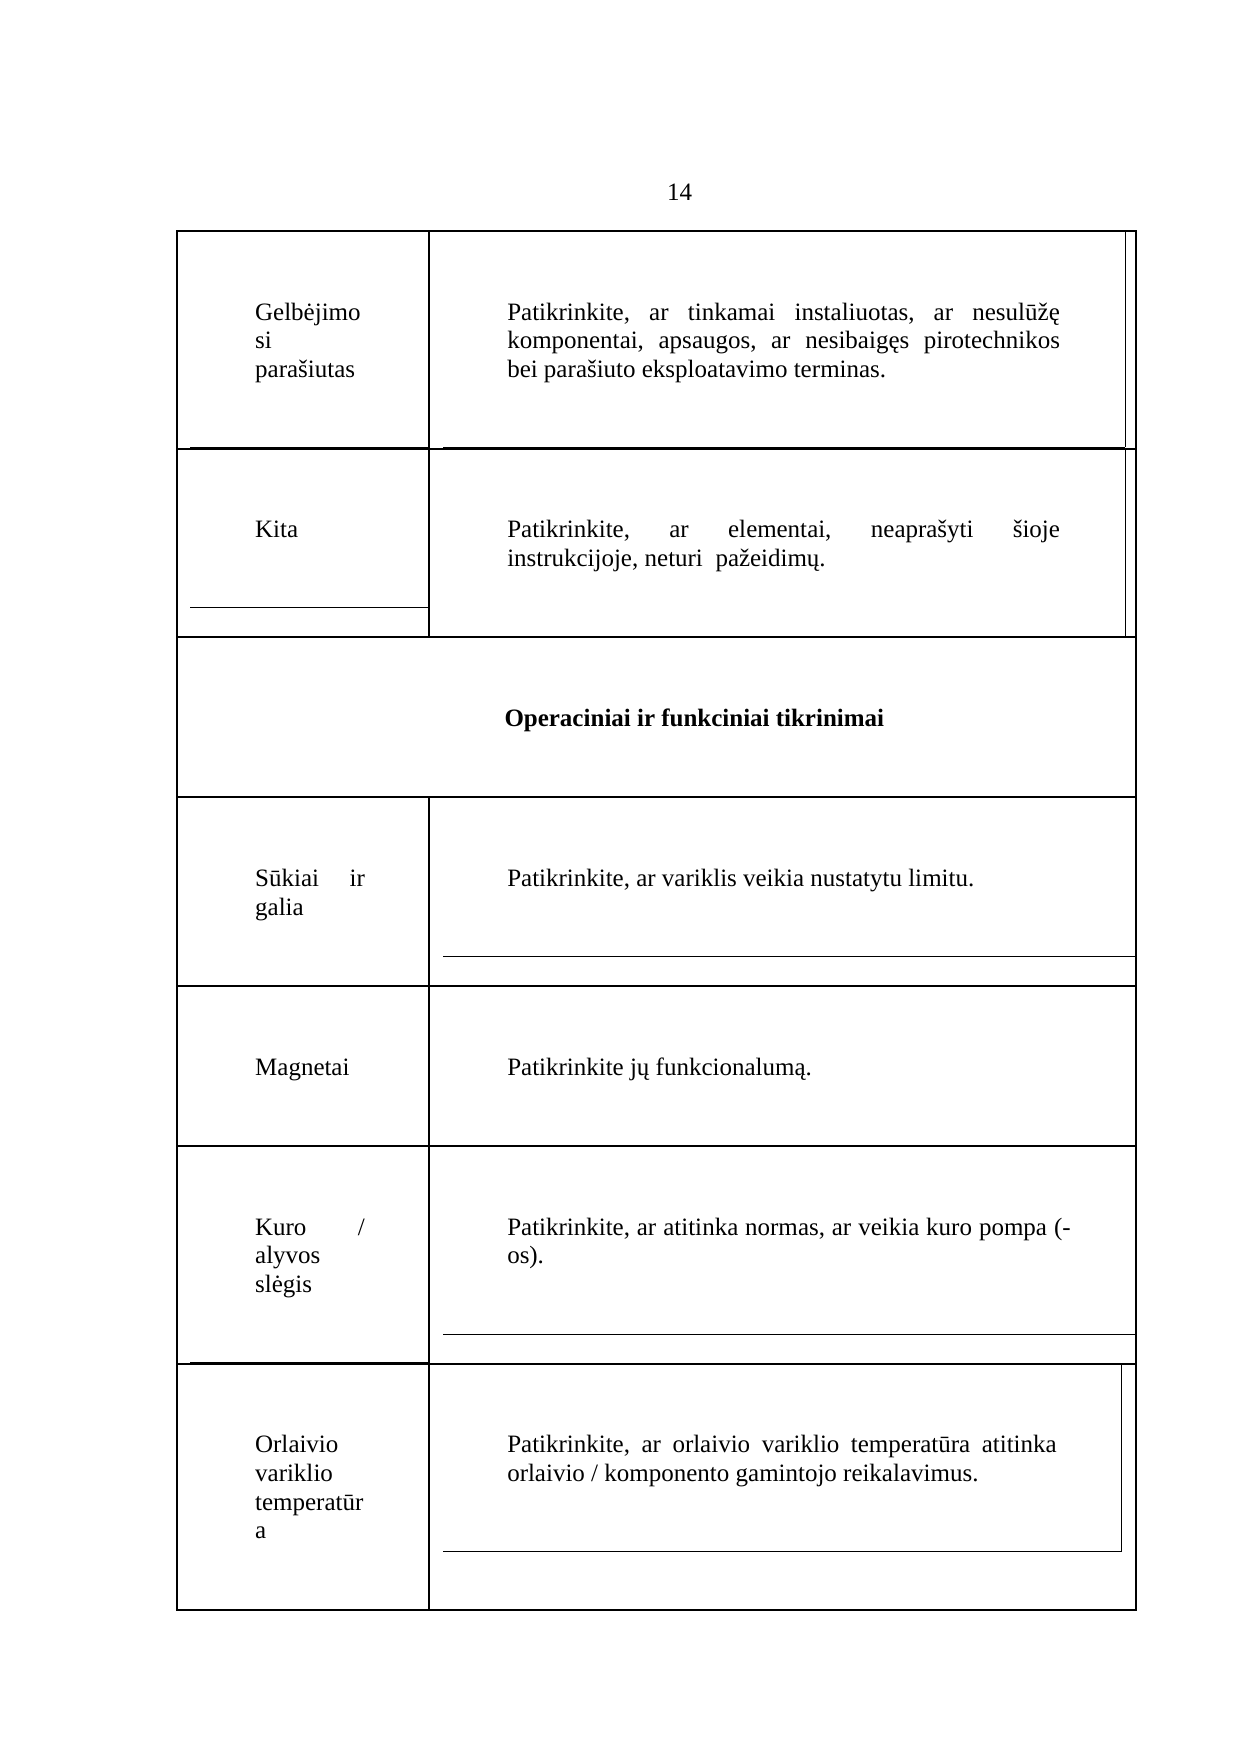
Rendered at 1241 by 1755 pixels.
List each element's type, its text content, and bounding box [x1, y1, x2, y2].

table_cell Sūkiai ir galia [178, 798, 428, 985]
table_cell Kita [178, 450, 428, 636]
table_cell Patikrinkite jų funkcionalumą. [430, 987, 1135, 1145]
table_cell Patikrinkite, ar elementai, neaprašyti šioje instrukcijoje, neturi pažeidimų. [430, 450, 1125, 636]
table_cell Orlaivio variklio temperatūra [178, 1365, 428, 1609]
table_cell Patikrinkite, ar orlaivio variklio temperatūra atitinka orlaivio / komponento gamintojo reikalavimus. [430, 1365, 1135, 1609]
table_cell [1126, 450, 1135, 636]
table_cell Kuro / alyvos slėgis [178, 1147, 428, 1362]
table_cell Operaciniai ir funkciniai tikrinimai [178, 638, 1135, 796]
table_cell Patikrinkite, ar atitinka normas, ar veikia kuro pompa (-os). [430, 1147, 1135, 1362]
table_cell Magnetai [178, 987, 428, 1145]
table_cell Gelbėjimosi parašiutas [178, 232, 428, 447]
table_cell Patikrinkite, ar tinkamai instaliuotas, ar nesulūžę komponentai, apsaugos, ar nesibaigęs pirotechnikos bei parašiuto eksploatavimo terminas. [430, 232, 1125, 447]
table_cell Patikrinkite, ar variklis veikia nustatytu limitu. [430, 798, 1135, 985]
